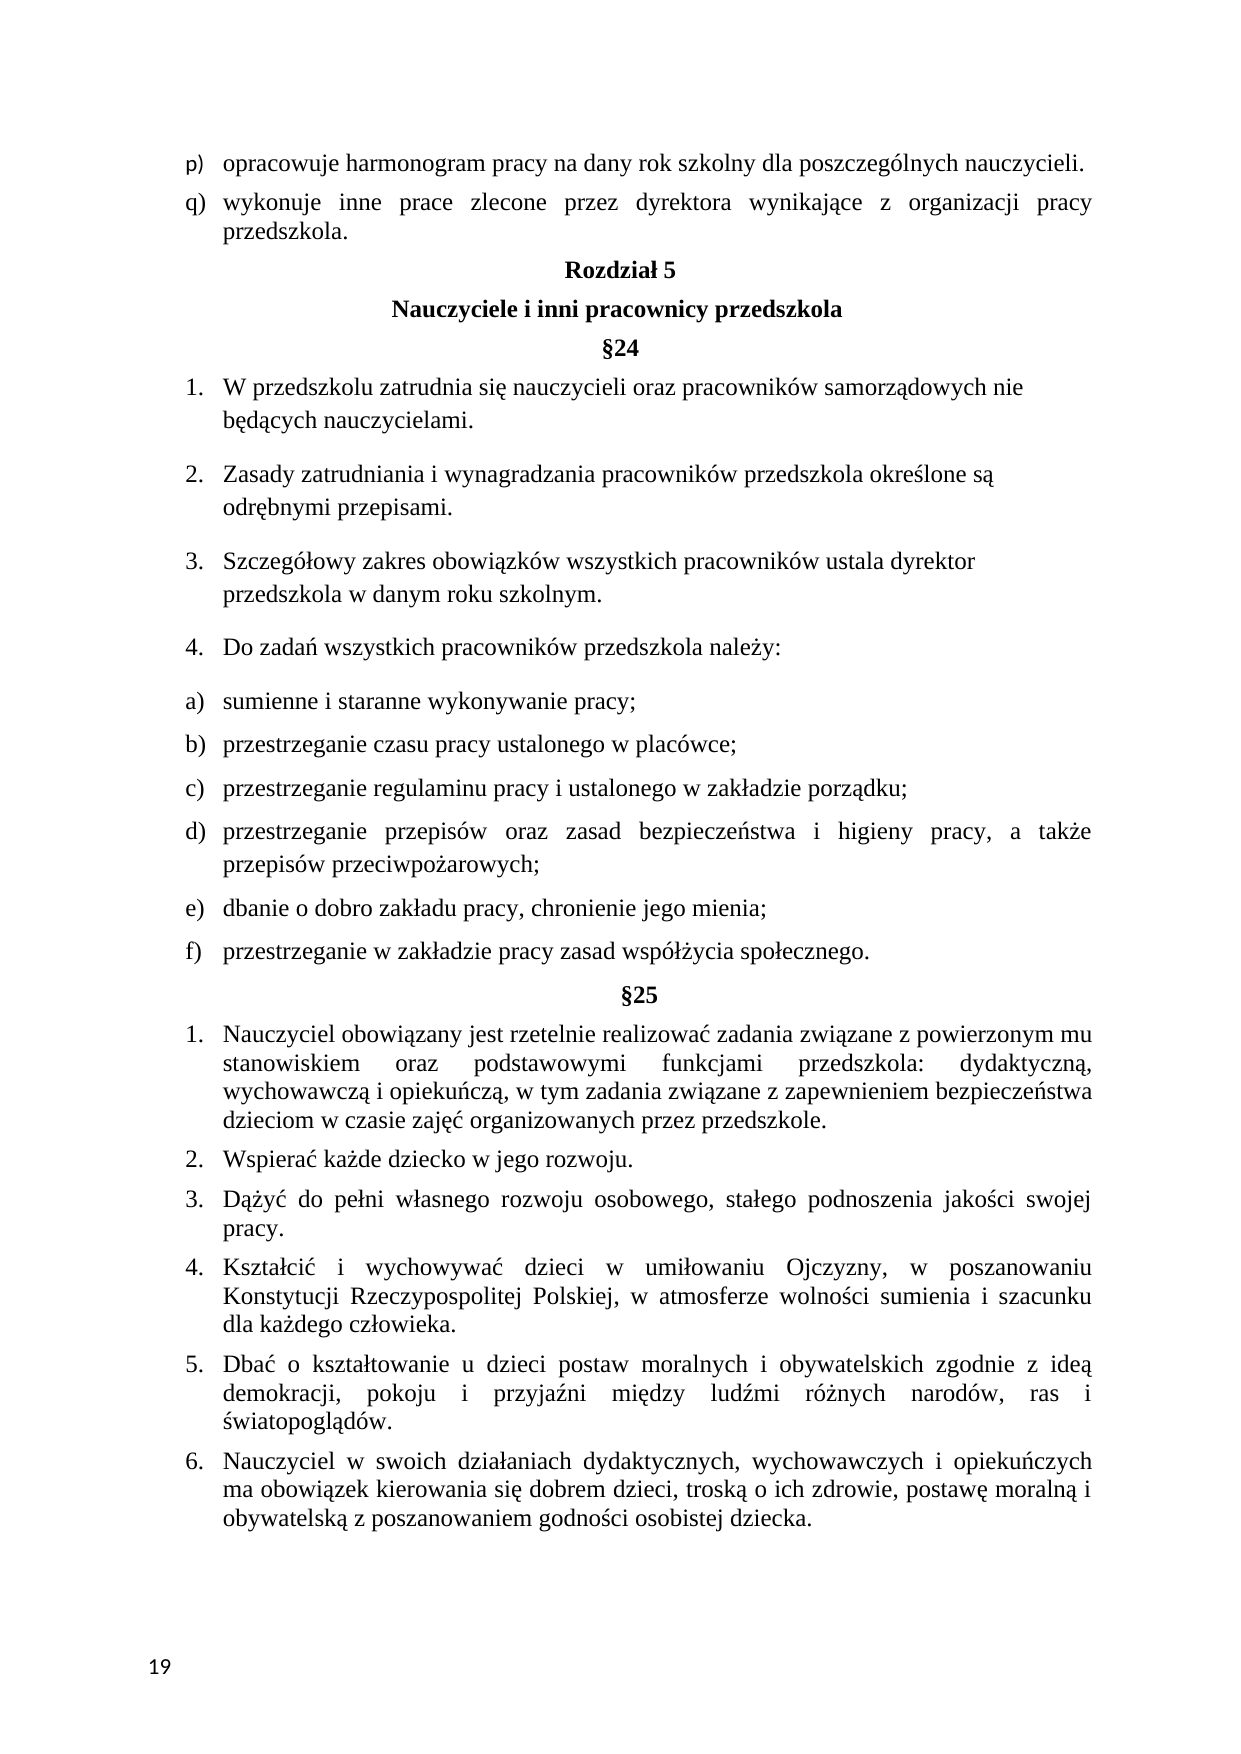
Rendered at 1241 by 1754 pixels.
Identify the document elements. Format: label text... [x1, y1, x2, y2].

list Do zadań wszystkich pracowników przedszkola należy: [185, 632, 1093, 661]
list Dbać o kształtowanie u dzieci postaw moralnych i obywatelskich zgodnie z ideą demokracji, pokoju i przyjaźni między ludźmi różnych narodów, ras i światopoglądów. [185, 1349, 1093, 1435]
list Nauczyciel obowiązany jest rzetelnie realizować zadania związane z powierzonym mu stanowiskiem oraz podstawowymi funkcjami przedszkola: dydaktyczną, wychowawczą i opiekuńczą, w tym zadania związane z zapewnieniem bezpieczeństwa dzieciom w czasie zajęć organizowanych przez przedszkole. [185, 1019, 1093, 1134]
list przestrzeganie przepisów oraz zasad bezpieczeństwa i higieny pracy, a także przepisów przeciwpożarowych; [185, 816, 1093, 878]
list Dążyć do pełni własnego rozwoju osobowego, stałego podnoszenia jakości swojej pracy. [185, 1184, 1093, 1241]
list Nauczyciel w swoich działaniach dydaktycznych, wychowawczych i opiekuńczych ma obowiązek kierowania się dobrem dzieci, troską o ich zdrowie, postawę moralną i obywatelską z poszanowaniem godności osobistej dziecka. [185, 1446, 1093, 1532]
list W przedszkolu zatrudnia się nauczycieli oraz pracowników samorządowych nie będących nauczycielami. [185, 372, 1093, 434]
list wykonuje inne prace zlecone przez dyrektora wynikające z organizacji pracy przedszkola. [185, 187, 1093, 244]
list Zasady zatrudniania i wynagradzania pracowników przedszkola określone są odrębnymi przepisami. [185, 459, 1093, 521]
list przestrzeganie w zakładzie pracy zasad współżycia społecznego. [185, 936, 1093, 965]
list Wspierać każde dziecko w jego rozwoju. [185, 1144, 1093, 1173]
list opracowuje harmonogram pracy na dany rok szkolny dla poszczególnych nauczycieli. [185, 148, 1093, 177]
list przestrzeganie czasu pracy ustalonego w placówce; [185, 729, 1093, 758]
list dbanie o dobro zakładu pracy, chronienie jego mienia; [185, 893, 1093, 922]
text §25 [185, 980, 1093, 1008]
list sumienne i staranne wykonywanie pracy; [185, 686, 1093, 715]
list Szczegółowy zakres obowiązków wszystkich pracowników ustala dyrektor przedszkola w danym roku szkolnym. [185, 546, 1093, 608]
list Kształcić i wychowywać dzieci w umiłowaniu Ojczyzny, w poszanowaniu Konstytucji Rzeczypospolitej Polskiej, w atmosferze wolności sumienia i szacunku dla każdego człowieka. [185, 1252, 1093, 1338]
list przestrzeganie regulaminu pracy i ustalonego w zakładzie porządku; [185, 773, 1093, 802]
text Rozdział 5 [148, 255, 1093, 284]
text §24 [148, 333, 1093, 362]
text Nauczyciele i inni pracownicy przedszkola [148, 294, 1093, 323]
